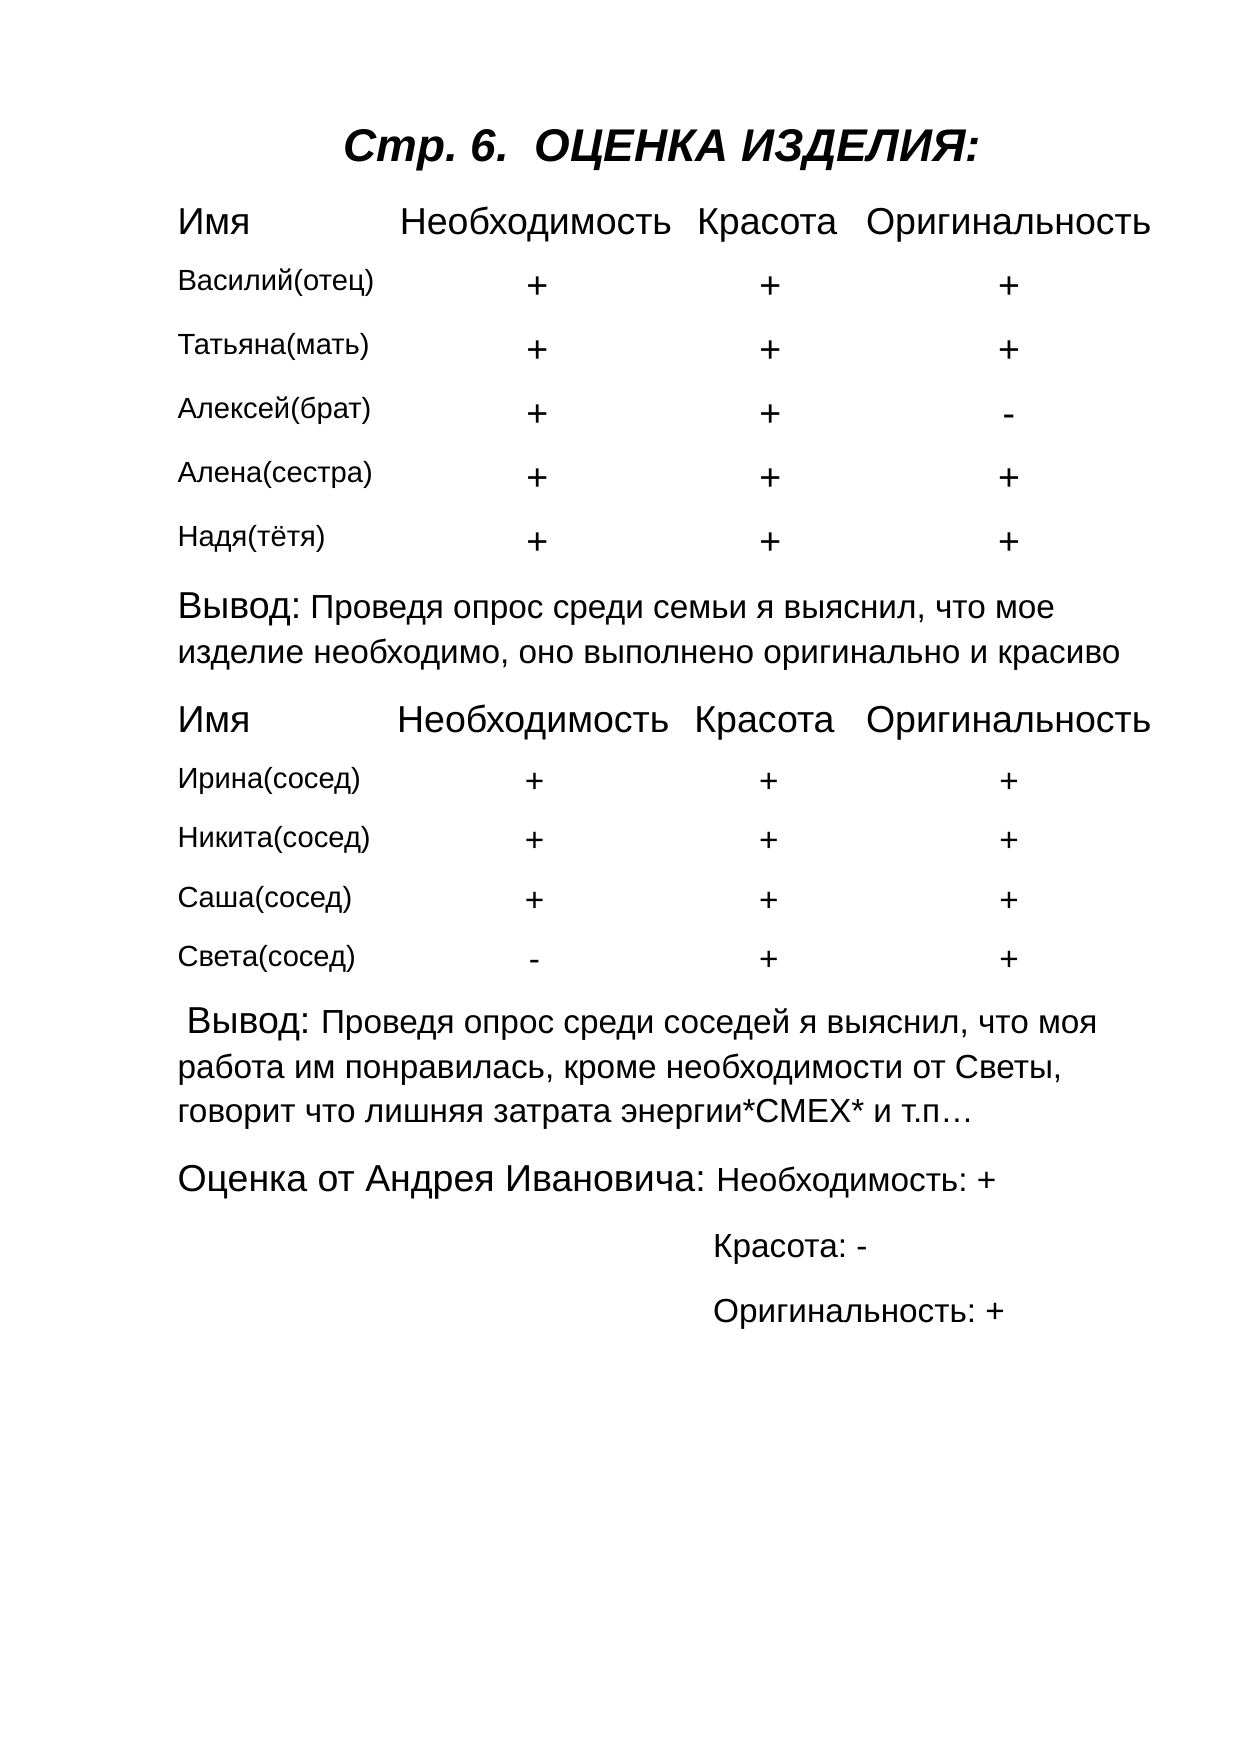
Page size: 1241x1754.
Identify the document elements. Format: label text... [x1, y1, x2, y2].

table_header Необходимость [388, 200, 686, 263]
table_cell Саша(сосед) [166, 880, 386, 939]
table_cell Света(сосед) [166, 939, 386, 998]
table_cell + [683, 939, 854, 998]
text Красота: - [177, 1227, 1152, 1265]
table_cell + [388, 264, 686, 327]
table_cell Никита(сосед) [166, 820, 386, 879]
table_cell + [855, 761, 1163, 820]
table_header Оригинальность [855, 200, 1163, 263]
table_cell + [686, 264, 854, 327]
table_header Необходимость [386, 697, 683, 761]
table_cell Алена(сестра) [166, 455, 388, 519]
table_cell + [855, 820, 1163, 879]
table_cell + [683, 820, 854, 879]
table_cell Алексей(брат) [166, 391, 388, 455]
table_cell + [855, 328, 1163, 391]
text Вывод: Проведя опрос среди соседей я выяснил, что моя работа им понравилась, кроме необходимости от Светы, говорит что лишняя затрата энергии*СМЕХ* и т.п… [177, 998, 1152, 1129]
table_header Имя [166, 200, 388, 263]
table_header Оригинальность [855, 697, 1163, 761]
table_cell + [855, 455, 1163, 519]
text Оценка от Андрея Ивановича: Необходимость: + [177, 1156, 1152, 1199]
table_cell Надя(тётя) [166, 519, 388, 583]
table_cell + [388, 519, 686, 583]
table_cell Ирина(сосед) [166, 761, 386, 820]
table_cell + [686, 519, 854, 583]
table_cell + [855, 939, 1163, 998]
table_cell Василий(отец) [166, 264, 388, 327]
table_cell - [855, 391, 1163, 455]
table_cell + [855, 519, 1163, 583]
table_cell + [855, 264, 1163, 327]
table_cell + [386, 761, 683, 820]
table_cell + [386, 820, 683, 879]
table_header Красота [683, 697, 854, 761]
table_cell + [686, 455, 854, 519]
table_cell + [683, 761, 854, 820]
table_cell + [686, 328, 854, 391]
table_cell + [386, 880, 683, 939]
text Вывод: Проведя опрос среди семьи я выяснил, что мое изделие необходимо, оно выполнено оригинально и красиво [177, 583, 1152, 671]
table_header Имя [166, 697, 386, 761]
table_cell + [388, 391, 686, 455]
table_header Красота [686, 200, 854, 263]
text Стр. 6. ОЦЕНКА ИЗДЕЛИЯ: [177, 118, 1152, 171]
table_cell + [686, 391, 854, 455]
table_cell + [388, 328, 686, 391]
table_cell + [855, 880, 1163, 939]
table_cell Татьяна(мать) [166, 328, 388, 391]
table_cell + [683, 880, 854, 939]
table_cell - [386, 939, 683, 998]
text Оригинальность: + [177, 1292, 1152, 1330]
table_cell + [388, 455, 686, 519]
